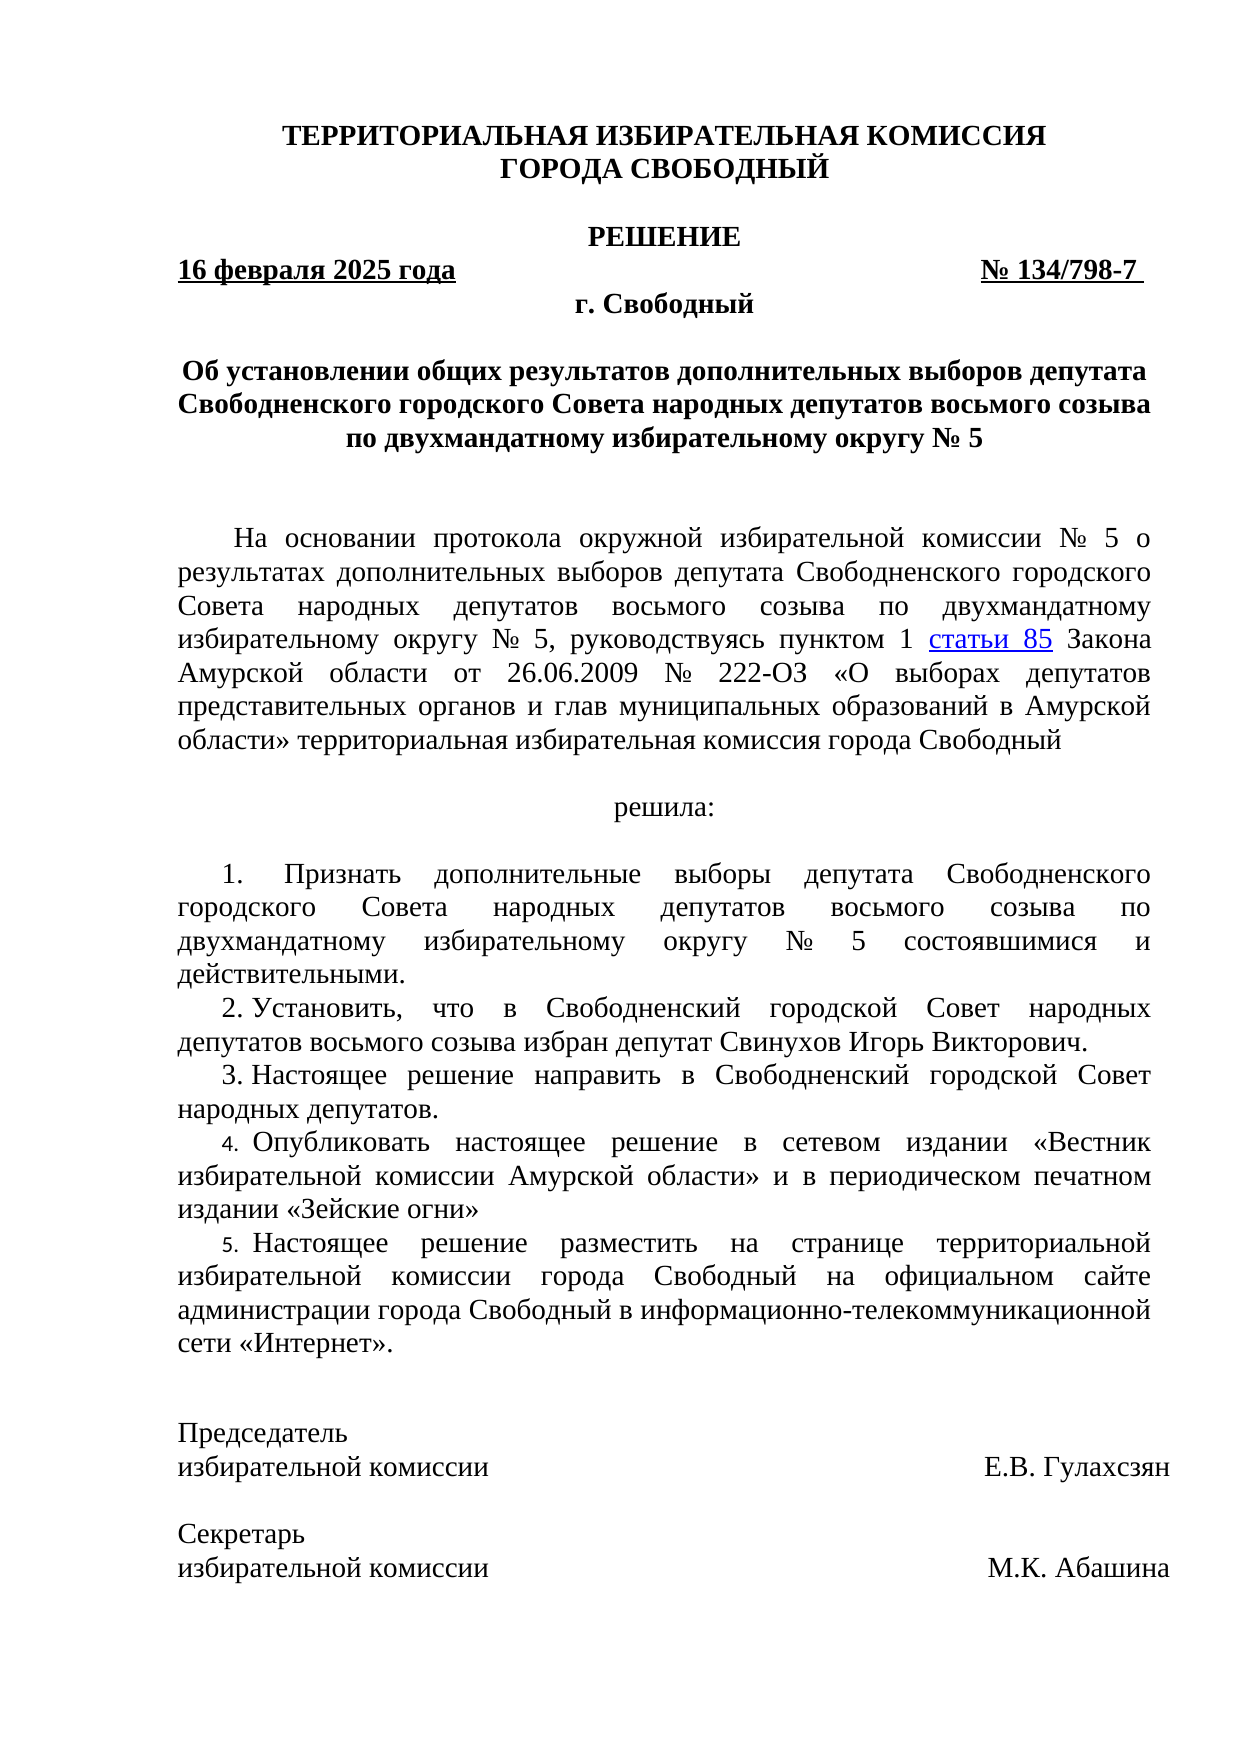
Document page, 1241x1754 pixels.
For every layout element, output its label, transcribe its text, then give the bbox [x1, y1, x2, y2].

text На основании протокола окружной избирательной комиссии № 5 о результатах дополнительных выборов депутата Свободненского городского Совета народных депутатов восьмого созыва по двухмандатному избирательному округу № 5, руководствуясь пунктом 1 статьи 85 Закона Амурской области от 26.06.2009 № 222-ОЗ «О выборах депутатов представительных органов и глав муниципальных образований в Амурской области» территориальная избирательная комиссия города Свободный [177, 521, 1152, 755]
text г. Свободный [177, 286, 1152, 319]
text решила: [177, 789, 1152, 822]
text Об установлении общих результатов дополнительных выборов депутата Свободненского городского Совета народных депутатов восьмого созыва по двухмандатному избирательному округу № 5 [177, 353, 1152, 453]
table_header [871, 1416, 1181, 1449]
list Опубликовать настоящее решение в сетевом издании «Вестник избирательной комиссии Амурской области» и в периодическом печатном издании «Зейские огни» [177, 1124, 1152, 1225]
list Настоящее решение направить в Свободненский городской Совет народных депутатов. [177, 1057, 1152, 1124]
text 16 февраля 2025 года № 134/798-7 [177, 252, 1152, 286]
text РЕШЕНИЕ [177, 219, 1152, 252]
table_cell Секретарь избирательной комиссии [166, 1516, 871, 1583]
table_cell М.К. Абашина [871, 1516, 1181, 1583]
list Установить, что в Свободненский городской Совет народных депутатов восьмого созыва избран депутат Свинухов Игорь Викторович. [177, 990, 1152, 1057]
table_cell Е.В. Гулахсзян [871, 1449, 1181, 1483]
table_cell [166, 1483, 871, 1516]
table_cell избирательной комиссии [166, 1449, 871, 1483]
table_header Председатель [166, 1416, 871, 1449]
text ТЕРРИТОРИАЛЬНАЯ ИЗБИРАТЕЛЬНАЯ КОМИССИЯ [177, 118, 1152, 152]
list Признать дополнительные выборы депутата Свободненского городского Совета народных депутатов восьмого созыва по двухмандатному избирательному округу № 5 состоявшимися и действительными. [177, 856, 1152, 990]
text ГОРОДА СВОБОДНЫЙ [177, 152, 1152, 185]
list Настоящее решение разместить на странице территориальной избирательной комиссии города Свободный на официальном сайте администрации города Свободный в информационно-телекоммуникационной сети «Интернет». [177, 1225, 1152, 1359]
table_cell [871, 1483, 1181, 1516]
